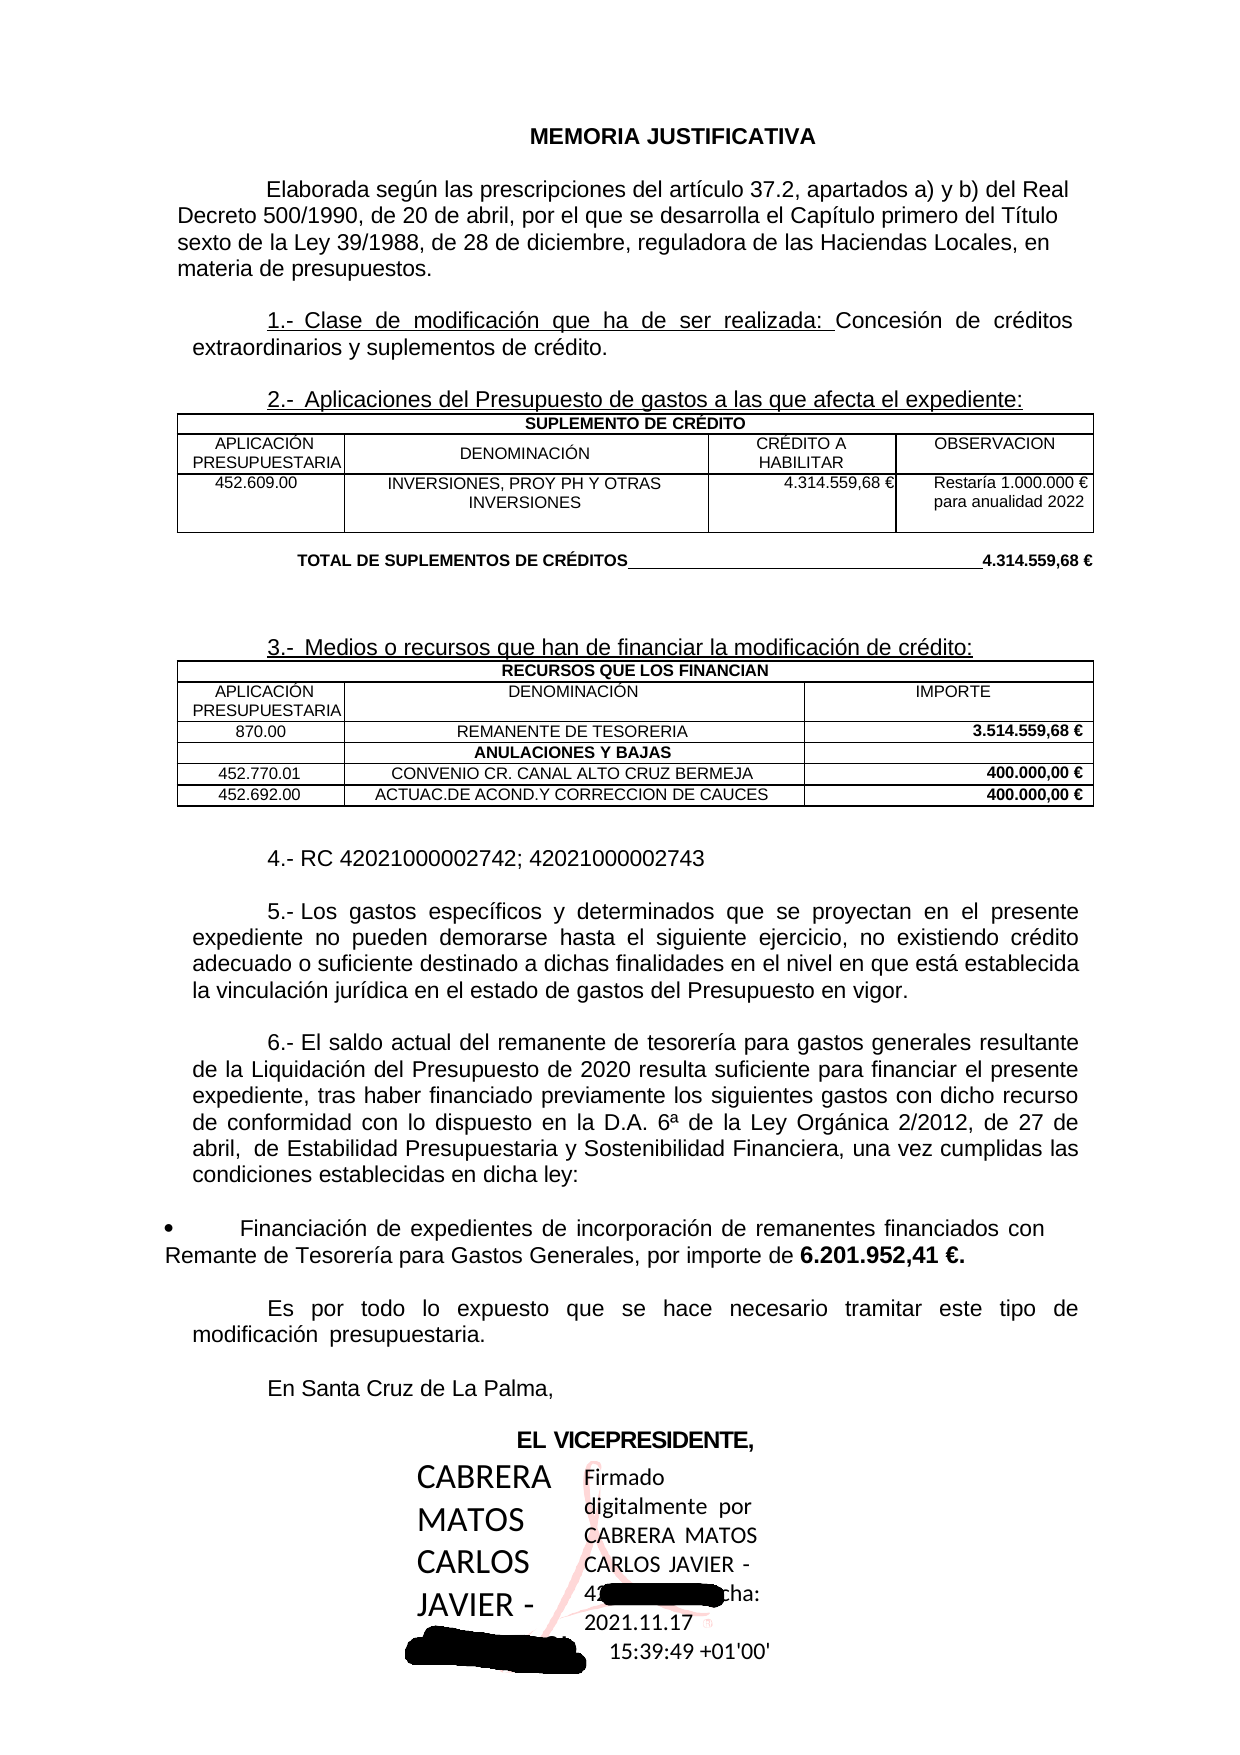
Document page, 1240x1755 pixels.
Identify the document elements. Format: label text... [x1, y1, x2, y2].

table_cell CONVENIO CR. CANAL ALTO CRUZ BERMEJA [345, 764, 804, 784]
table_cell 4.314.559,68 € [709, 475, 895, 531]
text 4.- RC 42021000002742; 42021000002743 [267, 845, 1106, 871]
text 6.- El saldo actual del remanente de tesorería para gastos generales resultante de la Liquidación del Presupuesto de 2020 resulta suficiente para financiar el presente expediente, tras haber financiado previamente los siguientes gastos con dicho recurso de conformidad con lo dispuesto en la D.A. 6ª de la Ley Orgánica 2/2012, de 27 de abril, de Estabilidad Presupuestaria y Sostenibilidad Financiera, una vez cumplidas las condiciones establecidas en dicha ley: [192, 1029, 1079, 1187]
table_cell ACTUAC.DE ACOND.Y CORRECCION DE CAUCES [345, 786, 804, 805]
text 15:39:49 +01'00' [608, 1636, 1106, 1665]
text MEMORIA JUSTIFICATIVA [529, 123, 1106, 149]
table_cell OBSERVACION [897, 435, 1093, 473]
table_cell 452.609.00 [178, 475, 344, 531]
text CABRERA MATOS CARLOS JAVIER - 42166103L [550, 1614, 580, 1652]
text En Santa Cruz de La Palma, [267, 1375, 1106, 1401]
table_cell 3.514.559,68 € [805, 722, 1093, 742]
table_cell 400.000,00 € [805, 764, 1093, 784]
text 1.- Clase de modificación que ha de ser realizada: Concesión de créditos extraordinarios y suplementos de crédito. [192, 307, 1079, 360]
table_cell 400.000,00 € [805, 786, 1093, 805]
text CABRERA MATOS CARLOS JAVIER - 42166103L [417, 1454, 580, 1637]
table_cell [178, 743, 344, 763]
table_cell [805, 743, 1093, 763]
table_cell ANULACIONES Y BAJAS [345, 743, 804, 763]
table_cell INVERSIONES, PROY PH Y OTRAS INVERSIONES [345, 475, 708, 531]
table_cell REMANENTE DE TESORERIA [345, 722, 804, 742]
table_cell Restaría 1.000.000 € para anualidad 2022 [897, 475, 1093, 531]
table_cell 452.770.01 [178, 764, 344, 784]
table_cell IMPORTE [805, 683, 1093, 721]
subtitle EL VICEPRESIDENTE, [165, 1426, 1106, 1453]
text 5.- Los gastos específicos y determinados que se proyectan en el presente expediente no pueden demorarse hasta el siguiente ejercicio, no existiendo crédito adecuado o suficiente destinado a dichas finalidades en el nivel en que está establecida la vinculación jurídica en el estado de gastos del Presupuesto en vigor. [192, 898, 1079, 1003]
table_cell APLICACIÓN PRESUPUESTARIA [178, 683, 344, 721]
table_cell 870.00 [178, 722, 344, 742]
table_cell CRÉDITO A HABILITAR [709, 435, 895, 473]
subtitle Firmado digitalmente por CABRERA MATOS CARLOS JAVIER - 42166103L Fecha: 2021.11.17 [584, 1462, 787, 1636]
table_header SUPLEMENTO DE CRÉDITO [178, 415, 1093, 433]
text TOTAL DE SUPLEMENTOS DE CRÉDITOS 4.314.559,68 € [297, 551, 1106, 570]
text 3.- Medios o recursos que han de financiar la modificación de crédito: [267, 634, 1106, 660]
table_cell DENOMINACIÓN [345, 435, 708, 473]
table_cell 452.692.00 [178, 786, 344, 805]
text Es por todo lo expuesto que se hace necesario tramitar este tipo de modificación presupuestaria. [192, 1295, 1079, 1348]
table_header RECURSOS QUE LOS FINANCIAN [178, 662, 1093, 681]
table_cell APLICACIÓN PRESUPUESTARIA [178, 435, 344, 473]
text Elaborada según las prescripciones del artículo 37.2, apartados a) y b) del Real Decreto 500/1990, de 20 de abril, por el que se desarrolla el Capítulo primero del Título sexto de la Ley 39/1988, de 28 de diciembre, reguladora de las Haciendas Locales, en materia de presupuestos. [177, 176, 1079, 281]
table_cell DENOMINACIÓN [345, 683, 804, 721]
list Financiación de expedientes de incorporación de remanentes financiados con Remante de Tesorería para Gastos Generales, por importe de 6.201.952,41 €. [164, 1216, 1079, 1268]
text 2.- Aplicaciones del Presupuesto de gastos a las que afecta el expediente: [267, 386, 1106, 413]
